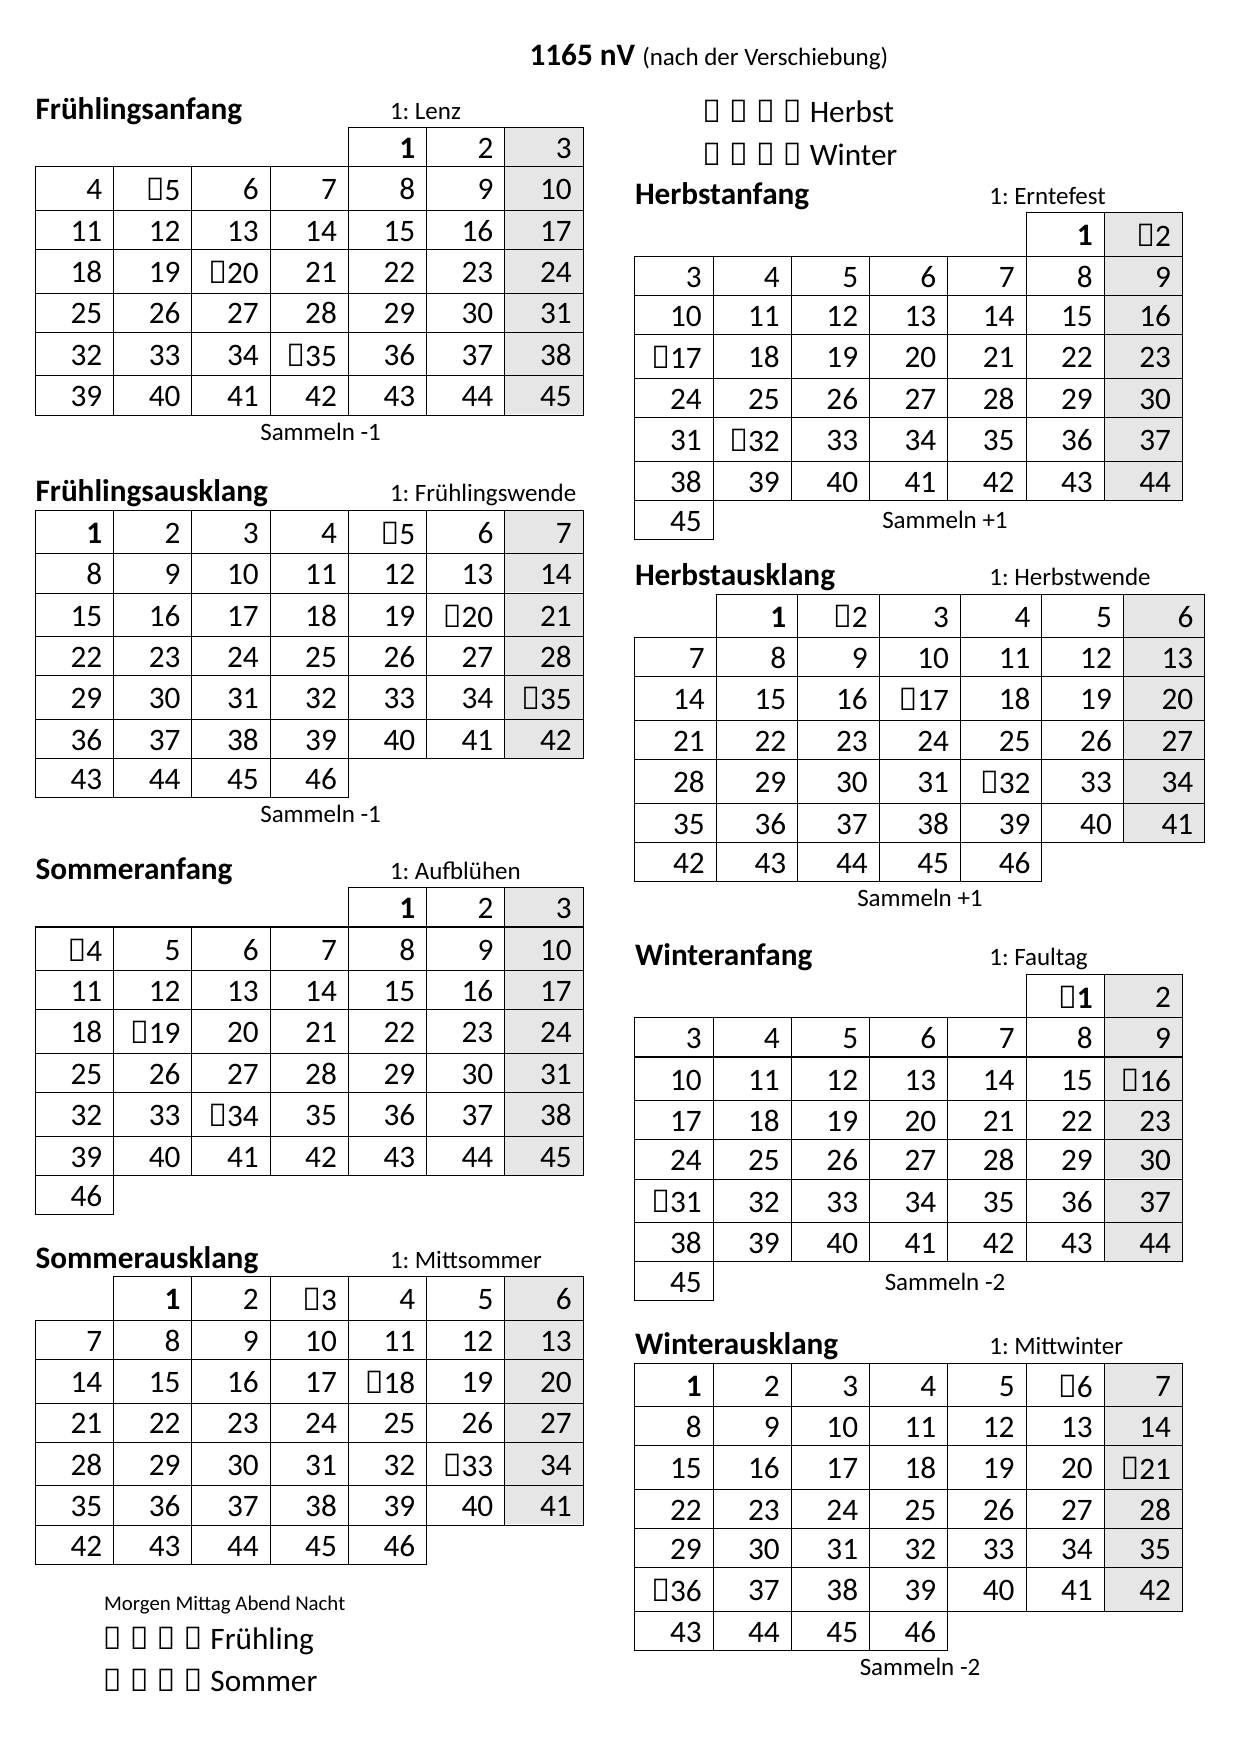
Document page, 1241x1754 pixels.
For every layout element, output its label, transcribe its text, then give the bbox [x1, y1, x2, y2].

table_cell 39 [36, 376, 113, 414]
table_cell 43 [717, 843, 797, 881]
table_cell 26 [114, 294, 191, 332]
table_cell 22 [717, 721, 797, 759]
table_cell 18 [870, 1446, 947, 1489]
table_cell 45 [271, 1526, 348, 1564]
table_cell 35 [271, 333, 348, 375]
table_header 2 [798, 595, 879, 637]
table_header 3 [505, 888, 583, 926]
table_cell 15 [349, 211, 426, 249]
table_cell 8 [635, 1407, 713, 1445]
table_cell 9 [114, 554, 191, 592]
table_cell 38 [192, 720, 270, 758]
table_cell 19 [948, 1446, 1026, 1489]
table_cell 14 [1105, 1407, 1182, 1445]
table_cell 16 [114, 594, 191, 636]
table_cell 12 [948, 1407, 1026, 1445]
table_cell 30 [714, 1529, 791, 1567]
table_cell 13 [1027, 1407, 1104, 1445]
table_cell 32 [714, 1180, 791, 1222]
table_cell 12 [114, 211, 191, 249]
table_cell [1123, 843, 1205, 881]
table_cell 10 [792, 1407, 869, 1445]
table_cell 9 [714, 1407, 791, 1445]
table_cell 28 [505, 637, 583, 675]
table_cell 42 [1105, 1568, 1182, 1611]
table_cell 36 [1027, 1180, 1104, 1222]
table_cell 31 [192, 676, 270, 719]
table_header [948, 212, 1026, 256]
table_cell 38 [271, 1486, 348, 1524]
table_cell 33 [114, 1093, 191, 1136]
table_cell 32 [349, 1443, 426, 1485]
table_cell 29 [36, 676, 113, 719]
table_cell 18 [36, 1010, 113, 1053]
table_cell 19 [792, 335, 869, 378]
table_cell 13 [192, 971, 270, 1009]
table_cell 42 [36, 1526, 113, 1564]
table_cell 37 [1105, 1180, 1182, 1222]
table_cell 23 [114, 637, 191, 675]
table_cell 22 [349, 250, 426, 293]
text Frühlingsanfang 1: Lenz [35, 89, 605, 127]
table_cell 34 [870, 1180, 947, 1222]
table_cell 35 [948, 1180, 1026, 1222]
table_cell 43 [114, 1526, 191, 1564]
table_cell 11 [714, 1058, 791, 1100]
list     Herbst [694, 89, 1205, 131]
table_cell 12 [349, 554, 426, 592]
table_cell 24 [271, 1404, 348, 1442]
table_header [35, 127, 114, 166]
table_cell 14 [635, 677, 716, 720]
table_cell 31 [635, 1180, 713, 1222]
table_cell 15 [1027, 296, 1104, 334]
table_cell 31 [505, 1054, 583, 1092]
table_cell 11 [36, 211, 113, 249]
table_cell 12 [114, 971, 191, 1009]
text 1165 nV (nach der Verschiebung) [35, 35, 1205, 89]
table_cell 9 [427, 928, 504, 970]
table_cell 22 [1027, 335, 1104, 378]
table_cell 7 [635, 638, 716, 676]
table_cell 11 [36, 971, 113, 1009]
table_cell 27 [1027, 1490, 1104, 1528]
table_cell 25 [714, 379, 791, 417]
table_header 5 [349, 511, 426, 553]
table_cell 16 [798, 677, 879, 720]
table_cell 18 [714, 335, 791, 378]
table_header [635, 974, 713, 1017]
table_header [713, 212, 791, 256]
table_cell 40 [349, 720, 426, 758]
table_cell 35 [271, 1093, 348, 1136]
table_header 2 [1105, 213, 1182, 256]
table_cell 26 [349, 637, 426, 675]
table_cell 29 [114, 1443, 191, 1485]
table_header 3 [505, 128, 583, 166]
table_cell 43 [349, 1137, 426, 1175]
table_cell 36 [635, 1568, 713, 1611]
table_header [192, 127, 270, 166]
table_cell 3 [635, 257, 713, 295]
table_header 6 [427, 511, 504, 553]
table_cell 5 [114, 167, 191, 210]
table_header 1 [1027, 213, 1104, 256]
table_cell 27 [870, 1140, 947, 1178]
table_cell 24 [192, 637, 270, 675]
table_cell 40 [948, 1568, 1026, 1611]
table_cell 45 [192, 759, 270, 797]
table_cell 41 [427, 720, 504, 758]
table_header 2 [1105, 975, 1182, 1017]
table_cell 31 [880, 760, 960, 803]
table_cell [505, 1526, 583, 1564]
table_cell 20 [427, 594, 504, 636]
table_header 7 [505, 511, 583, 553]
table_cell 26 [792, 379, 869, 417]
table_cell 36 [36, 720, 113, 758]
table_cell 8 [1027, 1018, 1104, 1056]
table_cell 10 [505, 167, 583, 210]
table_cell 19 [114, 250, 191, 293]
table_cell 16 [192, 1360, 270, 1403]
table_cell 40 [427, 1486, 504, 1524]
table_cell 17 [505, 211, 583, 249]
text Sammeln -1 [35, 416, 605, 446]
table_cell 12 [792, 296, 869, 334]
table_cell 37 [114, 720, 191, 758]
table_cell 44 [192, 1526, 270, 1564]
table_cell 15 [349, 971, 426, 1009]
table_cell 37 [714, 1568, 791, 1611]
table_cell 32 [36, 1093, 113, 1136]
table_cell Sammeln +1 [714, 501, 1182, 539]
table_cell [505, 759, 583, 797]
table_cell 29 [717, 760, 797, 803]
table_cell 5 [792, 1018, 869, 1056]
table_cell 44 [427, 1137, 504, 1175]
table_cell 33 [1042, 760, 1123, 803]
table_cell 22 [635, 1490, 713, 1528]
table_cell 43 [349, 376, 426, 414]
table_cell 25 [961, 721, 1041, 759]
table_cell 3 [635, 1018, 713, 1056]
table_cell 26 [792, 1140, 869, 1178]
table_cell 25 [870, 1490, 947, 1528]
table_cell 29 [349, 1054, 426, 1092]
table_header 2 [427, 888, 504, 926]
table_cell 37 [427, 333, 504, 375]
table_cell 28 [271, 294, 348, 332]
table_cell 42 [271, 376, 348, 414]
table_cell 40 [114, 1137, 191, 1175]
table_header 1 [635, 1364, 713, 1406]
table_cell 23 [1105, 335, 1182, 378]
list     Winter [694, 131, 1205, 174]
table_cell 26 [948, 1490, 1026, 1528]
list Morgen Mittag Abend Nacht [94, 1590, 605, 1616]
table_cell 23 [1105, 1101, 1182, 1139]
table_header 1 [36, 511, 113, 553]
table_cell 32 [271, 676, 348, 719]
table_header [870, 974, 948, 1017]
table_cell 19 [427, 1360, 504, 1403]
table_cell 21 [505, 594, 583, 636]
table_header 3 [880, 595, 960, 637]
table_header [192, 887, 270, 926]
table_cell 8 [717, 638, 797, 676]
table_cell 18 [714, 1101, 791, 1139]
table_cell 35 [948, 418, 1026, 461]
table_cell 46 [36, 1176, 113, 1214]
table_cell 25 [714, 1140, 791, 1178]
table_header 5 [948, 1364, 1026, 1406]
table_cell 14 [271, 971, 348, 1009]
table_cell 38 [792, 1568, 869, 1611]
table_cell 18 [36, 250, 113, 293]
table_header 3 [192, 511, 270, 553]
table_cell 26 [114, 1054, 191, 1092]
table_cell 38 [635, 462, 713, 500]
table_cell 27 [505, 1404, 583, 1442]
table_header 2 [114, 511, 191, 553]
table_cell 26 [427, 1404, 504, 1442]
table_cell 18 [961, 677, 1041, 720]
table_cell 28 [948, 1140, 1026, 1178]
table_header [870, 212, 948, 256]
table_cell 35 [36, 1486, 113, 1524]
table_cell 24 [792, 1490, 869, 1528]
table_cell 11 [349, 1321, 426, 1359]
table_cell 26 [1042, 721, 1123, 759]
list     Frühling [94, 1616, 605, 1658]
table_cell 39 [271, 720, 348, 758]
table_header [270, 887, 348, 926]
table_header 6 [1027, 1364, 1104, 1406]
table_cell 14 [948, 1058, 1026, 1100]
table_cell 23 [427, 250, 504, 293]
table_cell 35 [505, 676, 583, 719]
table_header [114, 127, 192, 166]
table_cell 15 [36, 594, 113, 636]
table_cell 40 [792, 462, 869, 500]
table_cell 31 [505, 294, 583, 332]
table_cell 45 [635, 501, 713, 539]
table_cell 25 [36, 1054, 113, 1092]
table_cell 31 [635, 418, 713, 461]
table_cell 42 [505, 720, 583, 758]
table_cell 34 [192, 1093, 270, 1136]
table_cell 17 [271, 1360, 348, 1403]
list     Sommer [94, 1658, 605, 1701]
table_cell 21 [635, 721, 716, 759]
table_cell 16 [427, 971, 504, 1009]
table_cell 39 [36, 1137, 113, 1175]
table_cell 19 [792, 1101, 869, 1139]
table_cell 41 [192, 1137, 270, 1175]
table_cell 21 [948, 1101, 1026, 1139]
table_cell 23 [192, 1404, 270, 1442]
table_cell 10 [271, 1321, 348, 1359]
table_cell 42 [948, 462, 1026, 500]
table_cell 44 [427, 376, 504, 414]
table_cell 10 [192, 554, 270, 592]
table_cell 12 [1042, 638, 1123, 676]
table_cell 17 [192, 594, 270, 636]
table_cell 42 [271, 1137, 348, 1175]
table_cell 46 [271, 759, 348, 797]
table_cell 20 [505, 1360, 583, 1403]
table_cell 6 [192, 167, 270, 210]
table_cell 36 [349, 333, 426, 375]
table_cell 21 [36, 1404, 113, 1442]
table_header 4 [349, 1277, 426, 1320]
table_cell 21 [271, 1010, 348, 1053]
table_cell 13 [870, 1058, 947, 1100]
table_header [791, 974, 869, 1017]
table_cell 15 [717, 677, 797, 720]
table_cell 8 [349, 928, 426, 970]
table_cell [427, 1526, 505, 1564]
table_cell [349, 759, 427, 797]
table_header 5 [1042, 595, 1123, 637]
table_cell 8 [36, 554, 113, 592]
table_cell Sammeln -2 [714, 1262, 1182, 1300]
table_cell 20 [192, 1010, 270, 1053]
table_cell 46 [870, 1612, 947, 1650]
text Herbstausklang 1: Herbstwende [635, 555, 1205, 593]
table_cell 5 [792, 257, 869, 295]
table_cell 37 [427, 1093, 504, 1136]
table_cell 13 [427, 554, 504, 592]
table_cell 30 [1105, 379, 1182, 417]
table_cell 11 [961, 638, 1041, 676]
table_header [635, 212, 713, 256]
table_cell 15 [635, 1446, 713, 1489]
table_cell 34 [1124, 760, 1204, 803]
table_cell 32 [714, 418, 791, 461]
table_cell 19 [349, 594, 426, 636]
table_cell 39 [870, 1568, 947, 1611]
table_cell 29 [349, 294, 426, 332]
table_cell 30 [192, 1443, 270, 1485]
table_cell 4 [36, 928, 113, 970]
text Sommerausklang 1: Mittsommer [35, 1238, 605, 1276]
table_cell 46 [349, 1526, 426, 1564]
table_cell 22 [114, 1404, 191, 1442]
table_cell 42 [948, 1223, 1026, 1261]
table_cell 16 [1105, 296, 1182, 334]
table_cell 20 [192, 250, 270, 293]
table_cell 33 [948, 1529, 1026, 1567]
table_cell 39 [714, 1223, 791, 1261]
table_cell 9 [798, 638, 879, 676]
table_header 3 [792, 1364, 869, 1406]
table_header 3 [271, 1277, 348, 1320]
table_cell 34 [505, 1443, 583, 1485]
table_cell 28 [1105, 1490, 1182, 1528]
text Frühlingsausklang 1: Frühlingswende [35, 472, 605, 510]
table_cell [1042, 843, 1123, 881]
table_cell 39 [714, 462, 791, 500]
table_cell 27 [1124, 721, 1204, 759]
text Herbstanfang 1: Erntefest [635, 174, 1205, 212]
table_header 6 [1124, 595, 1204, 637]
table_cell 45 [505, 376, 583, 414]
table_cell 12 [427, 1321, 504, 1359]
table_cell 14 [271, 211, 348, 249]
table_cell 33 [427, 1443, 504, 1485]
table_cell 36 [1027, 418, 1104, 461]
table_cell 19 [1042, 677, 1123, 720]
table_cell 12 [792, 1058, 869, 1100]
table_cell 32 [961, 760, 1041, 803]
table_cell 24 [505, 1010, 583, 1053]
table_cell 23 [427, 1010, 504, 1053]
table_cell 41 [870, 1223, 947, 1261]
table_cell 21 [1105, 1446, 1182, 1489]
table_cell 7 [948, 257, 1026, 295]
table_cell 30 [798, 760, 879, 803]
table_cell 45 [635, 1262, 713, 1300]
table_cell 41 [192, 376, 270, 414]
table_header 2 [714, 1364, 791, 1406]
table_cell 44 [114, 759, 191, 797]
table_cell 27 [192, 294, 270, 332]
table_cell 21 [948, 335, 1026, 378]
table_cell 46 [961, 843, 1041, 881]
table_cell 15 [1027, 1058, 1104, 1100]
table_cell 29 [635, 1529, 713, 1567]
table_cell 39 [961, 804, 1041, 842]
text Sammeln -2 [635, 1651, 1205, 1682]
table_cell 37 [798, 804, 879, 842]
table_cell 13 [1124, 638, 1204, 676]
table_cell 13 [192, 211, 270, 249]
table_cell 14 [36, 1360, 113, 1403]
table_cell 45 [880, 843, 960, 881]
table_cell 33 [792, 418, 869, 461]
table_cell 8 [349, 167, 426, 210]
table_cell 25 [36, 294, 113, 332]
table_header 6 [505, 1277, 583, 1320]
table_cell 34 [1027, 1529, 1104, 1567]
table_header [948, 974, 1026, 1017]
table_cell 24 [635, 1140, 713, 1178]
table_cell [948, 1612, 1182, 1650]
table_cell 21 [271, 250, 348, 293]
table_cell 18 [271, 594, 348, 636]
table_cell 7 [271, 167, 348, 210]
table_cell 13 [505, 1321, 583, 1359]
table_cell 45 [505, 1137, 583, 1175]
table_cell 8 [1027, 257, 1104, 295]
table_header 1 [349, 128, 426, 166]
table_cell 24 [635, 379, 713, 417]
table_header 4 [961, 595, 1041, 637]
table_cell 16 [1105, 1058, 1182, 1100]
text Winteranfang 1: Faultag [635, 936, 1205, 974]
table_cell 29 [1027, 1140, 1104, 1178]
table_cell 33 [792, 1180, 869, 1222]
table_cell 25 [271, 637, 348, 675]
table_cell 41 [505, 1486, 583, 1524]
table_cell 15 [114, 1360, 191, 1403]
table_cell 7 [36, 1321, 113, 1359]
text Sammeln +1 [635, 882, 1205, 913]
table_cell 9 [1105, 257, 1182, 295]
table_cell 20 [870, 1101, 947, 1139]
table_cell 24 [505, 250, 583, 293]
table_cell 28 [635, 760, 716, 803]
table_cell 6 [870, 1018, 947, 1056]
table_cell 44 [1105, 1223, 1182, 1261]
table_cell 30 [427, 294, 504, 332]
table_cell 9 [427, 167, 504, 210]
table_cell 4 [714, 257, 791, 295]
table_cell [114, 1176, 583, 1214]
table_header [114, 887, 192, 926]
table_cell 41 [1124, 804, 1204, 842]
table_cell 43 [36, 759, 113, 797]
table_cell 17 [635, 1101, 713, 1139]
table_header 1 [717, 595, 797, 637]
table_cell 35 [635, 804, 716, 842]
table_cell 20 [1027, 1446, 1104, 1489]
table_cell 6 [192, 928, 270, 970]
table_cell 40 [1042, 804, 1123, 842]
table_cell 17 [792, 1446, 869, 1489]
table_cell 14 [948, 296, 1026, 334]
table_cell 27 [870, 379, 947, 417]
table_cell 36 [114, 1486, 191, 1524]
table_cell 16 [714, 1446, 791, 1489]
table_header 1 [349, 888, 426, 926]
table_header [270, 127, 348, 166]
table_cell 34 [192, 333, 270, 375]
table_cell 23 [714, 1490, 791, 1528]
table_cell 31 [271, 1443, 348, 1485]
table_cell 33 [114, 333, 191, 375]
table_cell 43 [1027, 462, 1104, 500]
table_cell 10 [505, 928, 583, 970]
table_cell 28 [36, 1443, 113, 1485]
table_cell 32 [870, 1529, 947, 1567]
table_cell 9 [192, 1321, 270, 1359]
table_cell 41 [1027, 1568, 1104, 1611]
table_header 4 [870, 1364, 947, 1406]
table_cell 17 [880, 677, 960, 720]
table_cell 41 [870, 462, 947, 500]
table_cell [427, 759, 505, 797]
table_cell 34 [870, 418, 947, 461]
table_cell 23 [798, 721, 879, 759]
table_cell 31 [792, 1529, 869, 1567]
table_cell 16 [427, 211, 504, 249]
table_cell 28 [948, 379, 1026, 417]
table_cell 7 [271, 928, 348, 970]
text Sommeranfang 1: Aufblühen [35, 849, 605, 887]
table_cell 11 [271, 554, 348, 592]
table_cell 13 [870, 296, 947, 334]
table_cell 39 [349, 1486, 426, 1524]
table_header [35, 887, 114, 926]
table_cell 20 [1124, 677, 1204, 720]
table_cell 22 [1027, 1101, 1104, 1139]
table_header [791, 212, 869, 256]
table_cell 6 [870, 257, 947, 295]
table_cell 7 [948, 1018, 1026, 1056]
table_cell 11 [714, 296, 791, 334]
table_header 4 [271, 511, 348, 553]
table_cell 18 [349, 1360, 426, 1403]
table_cell 43 [635, 1612, 713, 1650]
table_cell 43 [1027, 1223, 1104, 1261]
table_cell 14 [505, 554, 583, 592]
table_cell 34 [427, 676, 504, 719]
table_header [635, 594, 716, 637]
table_cell 11 [870, 1407, 947, 1445]
table_cell 30 [427, 1054, 504, 1092]
table_cell 45 [792, 1612, 869, 1650]
table_cell 38 [505, 333, 583, 375]
table_cell 36 [349, 1093, 426, 1136]
table_cell 19 [114, 1010, 191, 1053]
table_cell 42 [635, 843, 716, 881]
table_cell 40 [792, 1223, 869, 1261]
table_cell 30 [1105, 1140, 1182, 1178]
table_cell 38 [880, 804, 960, 842]
table_cell 22 [349, 1010, 426, 1053]
table_cell 24 [880, 721, 960, 759]
table_cell 28 [271, 1054, 348, 1092]
table_header 2 [192, 1277, 270, 1320]
table_cell 36 [717, 804, 797, 842]
table_cell 29 [1027, 379, 1104, 417]
table_cell 17 [505, 971, 583, 1009]
table_cell 44 [798, 843, 879, 881]
table_cell 17 [635, 335, 713, 378]
table_cell 35 [1105, 1529, 1182, 1567]
table_cell 20 [870, 335, 947, 378]
table_cell 37 [1105, 418, 1182, 461]
table_cell 33 [349, 676, 426, 719]
text Sammeln -1 [35, 798, 605, 829]
table_cell 27 [427, 637, 504, 675]
text Winterausklang 1: Mittwinter [635, 1324, 1205, 1362]
table_header 7 [1105, 1364, 1182, 1406]
table_cell 25 [349, 1404, 426, 1442]
table_cell 10 [635, 1058, 713, 1100]
table_cell 44 [714, 1612, 791, 1650]
table_cell 38 [635, 1223, 713, 1261]
table_header 1 [1027, 975, 1104, 1017]
table_cell 30 [114, 676, 191, 719]
table_cell 4 [714, 1018, 791, 1056]
table_header 2 [427, 128, 504, 166]
table_header 1 [114, 1277, 191, 1320]
table_cell 38 [505, 1093, 583, 1136]
table_cell 8 [114, 1321, 191, 1359]
table_cell 5 [114, 928, 191, 970]
table_cell 27 [192, 1054, 270, 1092]
table_cell 10 [880, 638, 960, 676]
table_cell 9 [1105, 1018, 1182, 1056]
table_header [713, 974, 791, 1017]
table_header 5 [427, 1277, 504, 1320]
table_cell 10 [635, 296, 713, 334]
table_header [35, 1276, 113, 1320]
table_cell 44 [1105, 462, 1182, 500]
table_cell 37 [192, 1486, 270, 1524]
table_cell 4 [36, 167, 113, 210]
table_cell 32 [36, 333, 113, 375]
table_cell 22 [36, 637, 113, 675]
table_cell 40 [114, 376, 191, 414]
